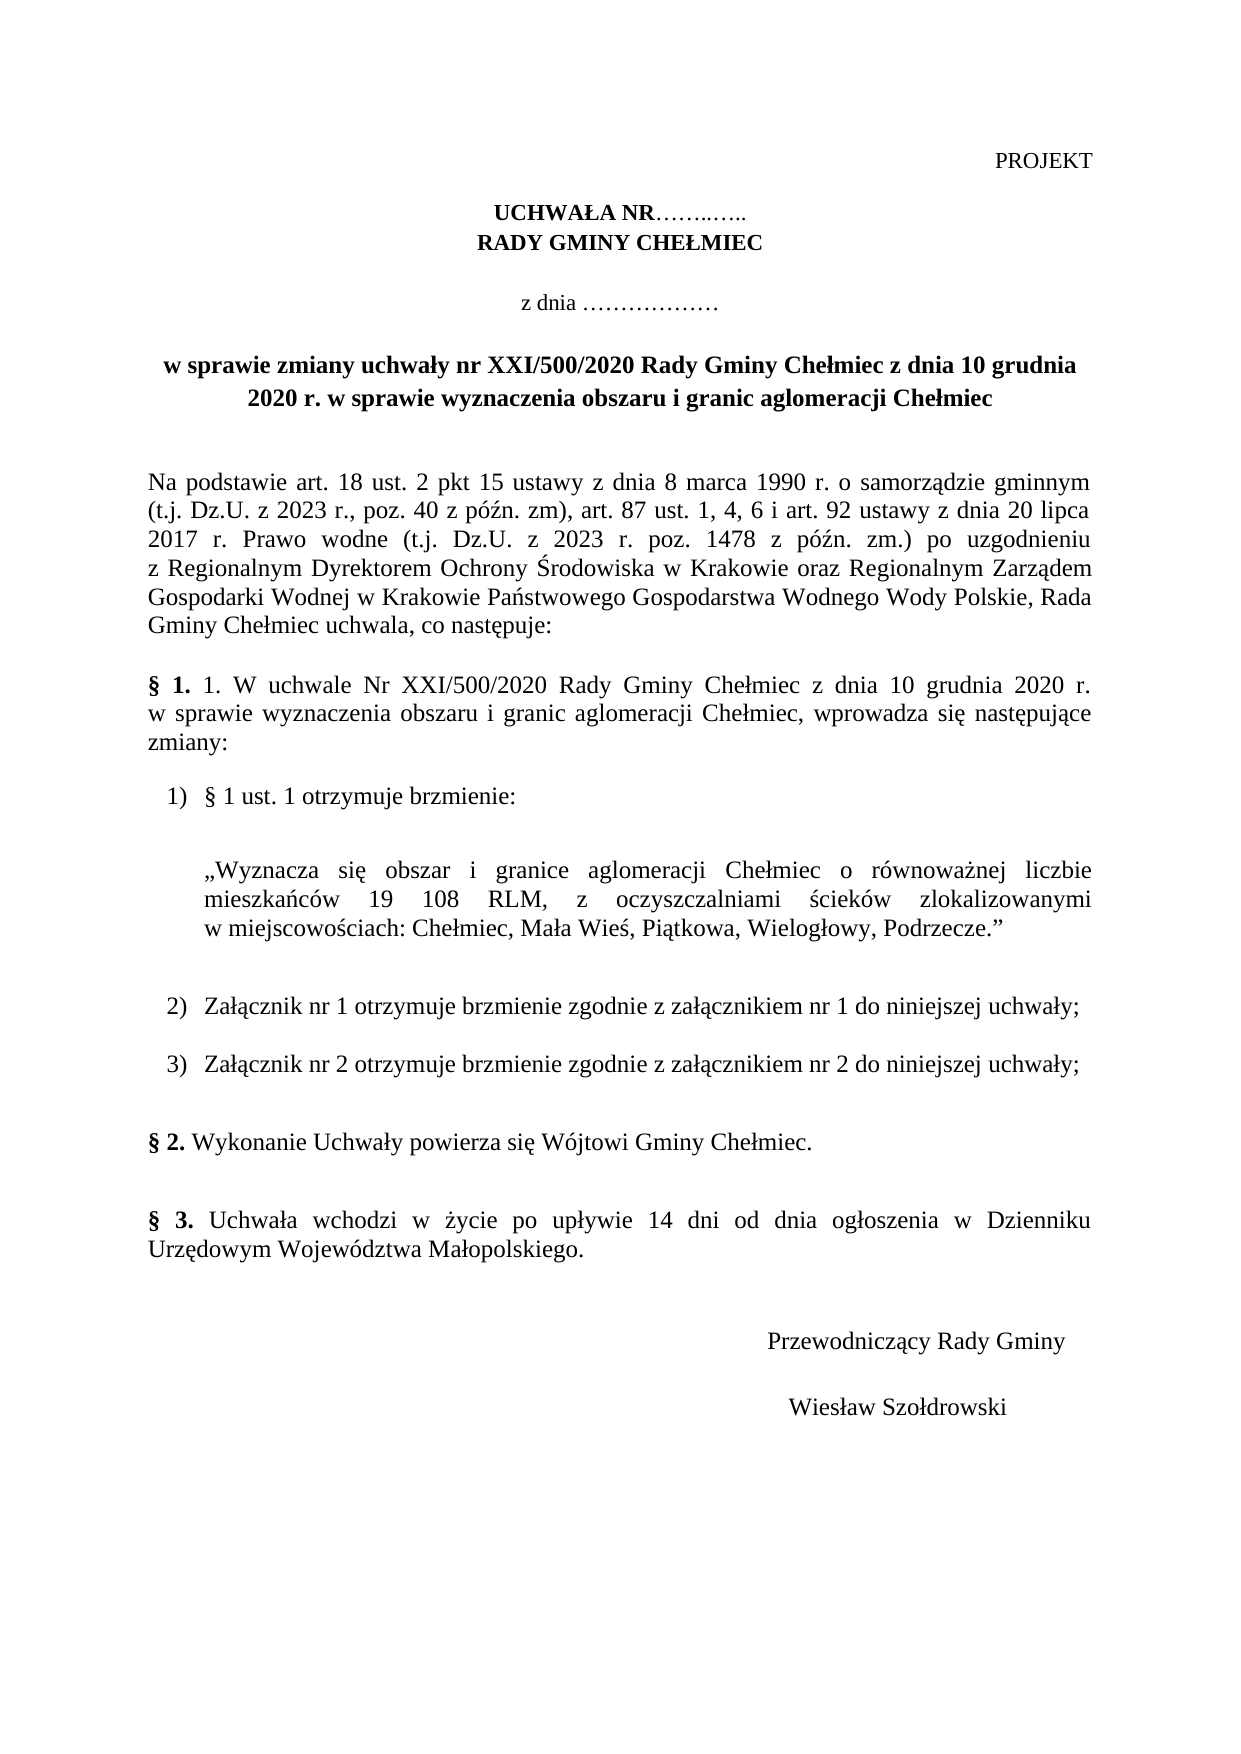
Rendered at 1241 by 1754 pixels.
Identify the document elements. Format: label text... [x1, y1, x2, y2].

text z dnia ……………… [148, 289, 1093, 316]
text § 1. 1. W uchwale Nr XXI/500/2020 Rady Gminy Chełmiec z dnia 10 grudnia 2020 r. w sprawie wyznaczenia obszaru i granic aglomeracji Chełmiec, wprowadza się następujące zmiany: [148, 670, 1093, 756]
list Załącznik nr 1 otrzymuje brzmienie zgodnie z załącznikiem nr 1 do niniejszej uchwały; [166, 991, 1093, 1020]
text w sprawie zmiany uchwały nr XXI/500/2020 Rady Gminy Chełmiec z dnia 10 grudnia 2020 r. w sprawie wyznaczenia obszaru i granic aglomeracji Chełmiec [148, 350, 1093, 411]
text Wiesław Szołdrowski [148, 1392, 1093, 1421]
text Przewodniczący Rady Gminy [148, 1326, 1093, 1355]
list Załącznik nr 2 otrzymuje brzmienie zgodnie z załącznikiem nr 2 do niniejszej uchwały; [166, 1049, 1093, 1078]
text PROJEKT [148, 148, 1093, 174]
text UCHWAŁA NR……..….. [148, 199, 1093, 225]
text § 2. Wykonanie Uchwały powierza się Wójtowi Gminy Chełmiec. [148, 1127, 1093, 1156]
text § 3. Uchwała wchodzi w życie po upływie 14 dni od dnia ogłoszenia w Dzienniku Urzędowym Województwa Małopolskiego. [148, 1206, 1093, 1263]
text „Wyznacza się obszar i granice aglomeracji Chełmiec o równoważnej liczbie mieszkańców 19 108 RLM, z oczyszczalniami ścieków zlokalizowanymi w miejscowościach: Chełmiec, Mała Wieś, Piątkowa, Wielogłowy, Podrzecze.” [204, 856, 1093, 942]
list § 1 ust. 1 otrzymuje brzmienie: [166, 781, 1093, 810]
text RADY GMINY CHEŁMIEC [148, 229, 1093, 255]
text Na podstawie art. 18 ust. 2 pkt 15 ustawy z dnia 8 marca 1990 r. o samorządzie gminnym (t.j. Dz.U. z 2023 r., poz. 40 z późn. zm), art. 87 ust. 1, 4, 6 i art. 92 ustawy z dnia 20 lipca 2017 r. Prawo wodne (t.j. Dz.U. z 2023 r. poz. 1478 z późn. zm.) po uzgodnieniu z Regionalnym Dyrektorem Ochrony Środowiska w Krakowie oraz Regionalnym Zarządem Gospodarki Wodnej w Krakowie Państwowego Gospodarstwa Wodnego Wody Polskie, Rada Gminy Chełmiec uchwala, co następuje: [148, 467, 1093, 639]
